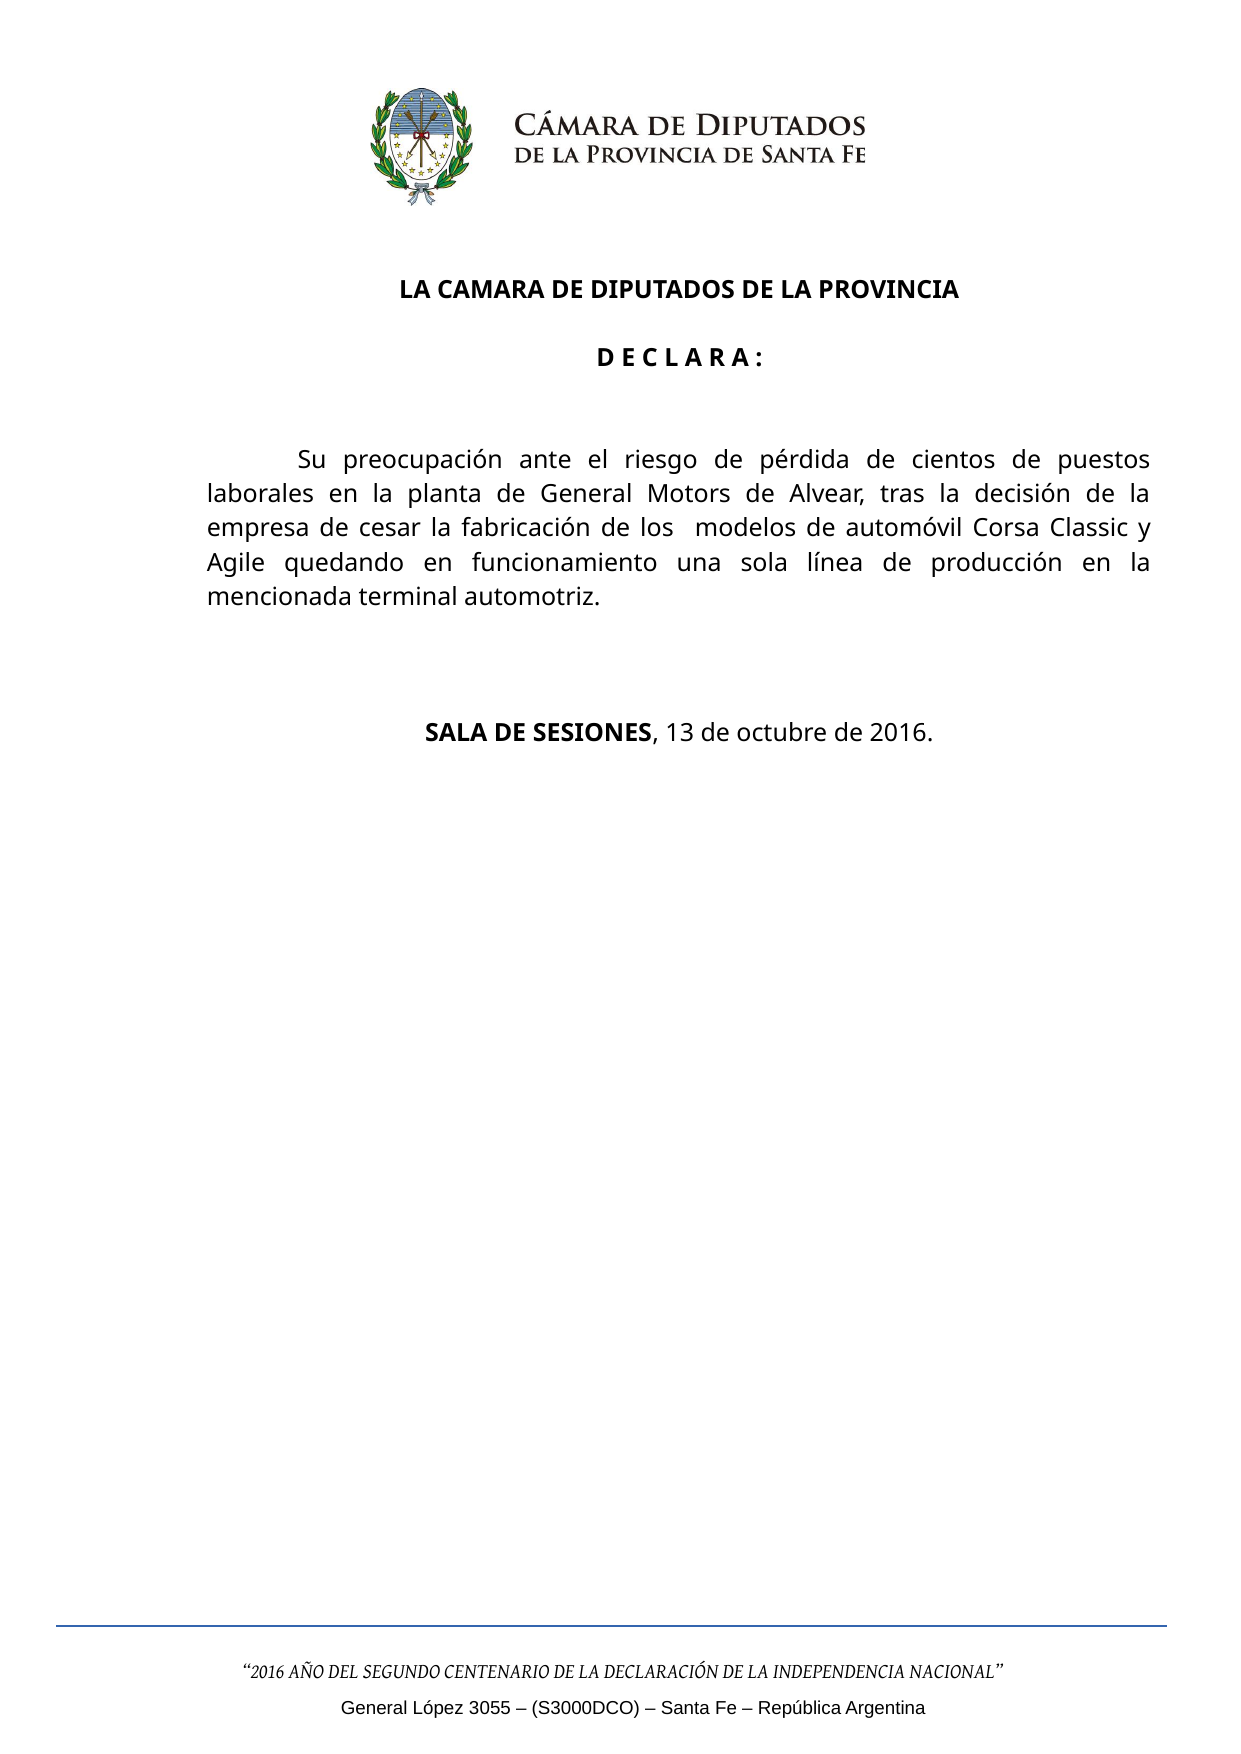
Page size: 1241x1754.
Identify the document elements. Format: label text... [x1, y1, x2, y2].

text SALA DE SESIONES, 13 de octubre de 2016. [207, 714, 1152, 748]
picture [370, 88, 866, 210]
text LA CAMARA DE DIPUTADOS DE LA PROVINCIA [207, 272, 1152, 306]
text D E C L A R A : [207, 340, 1152, 374]
text Su preocupación ante el riesgo de pérdida de cientos de puestos laborales en la planta de General Motors de Alvear, tras la decisión de la empresa de cesar la fabricación de los modelos de automóvil Corsa Classic y Agile quedando en funcionamiento una sola línea de producción en la mencionada terminal automotriz. [207, 442, 1152, 612]
